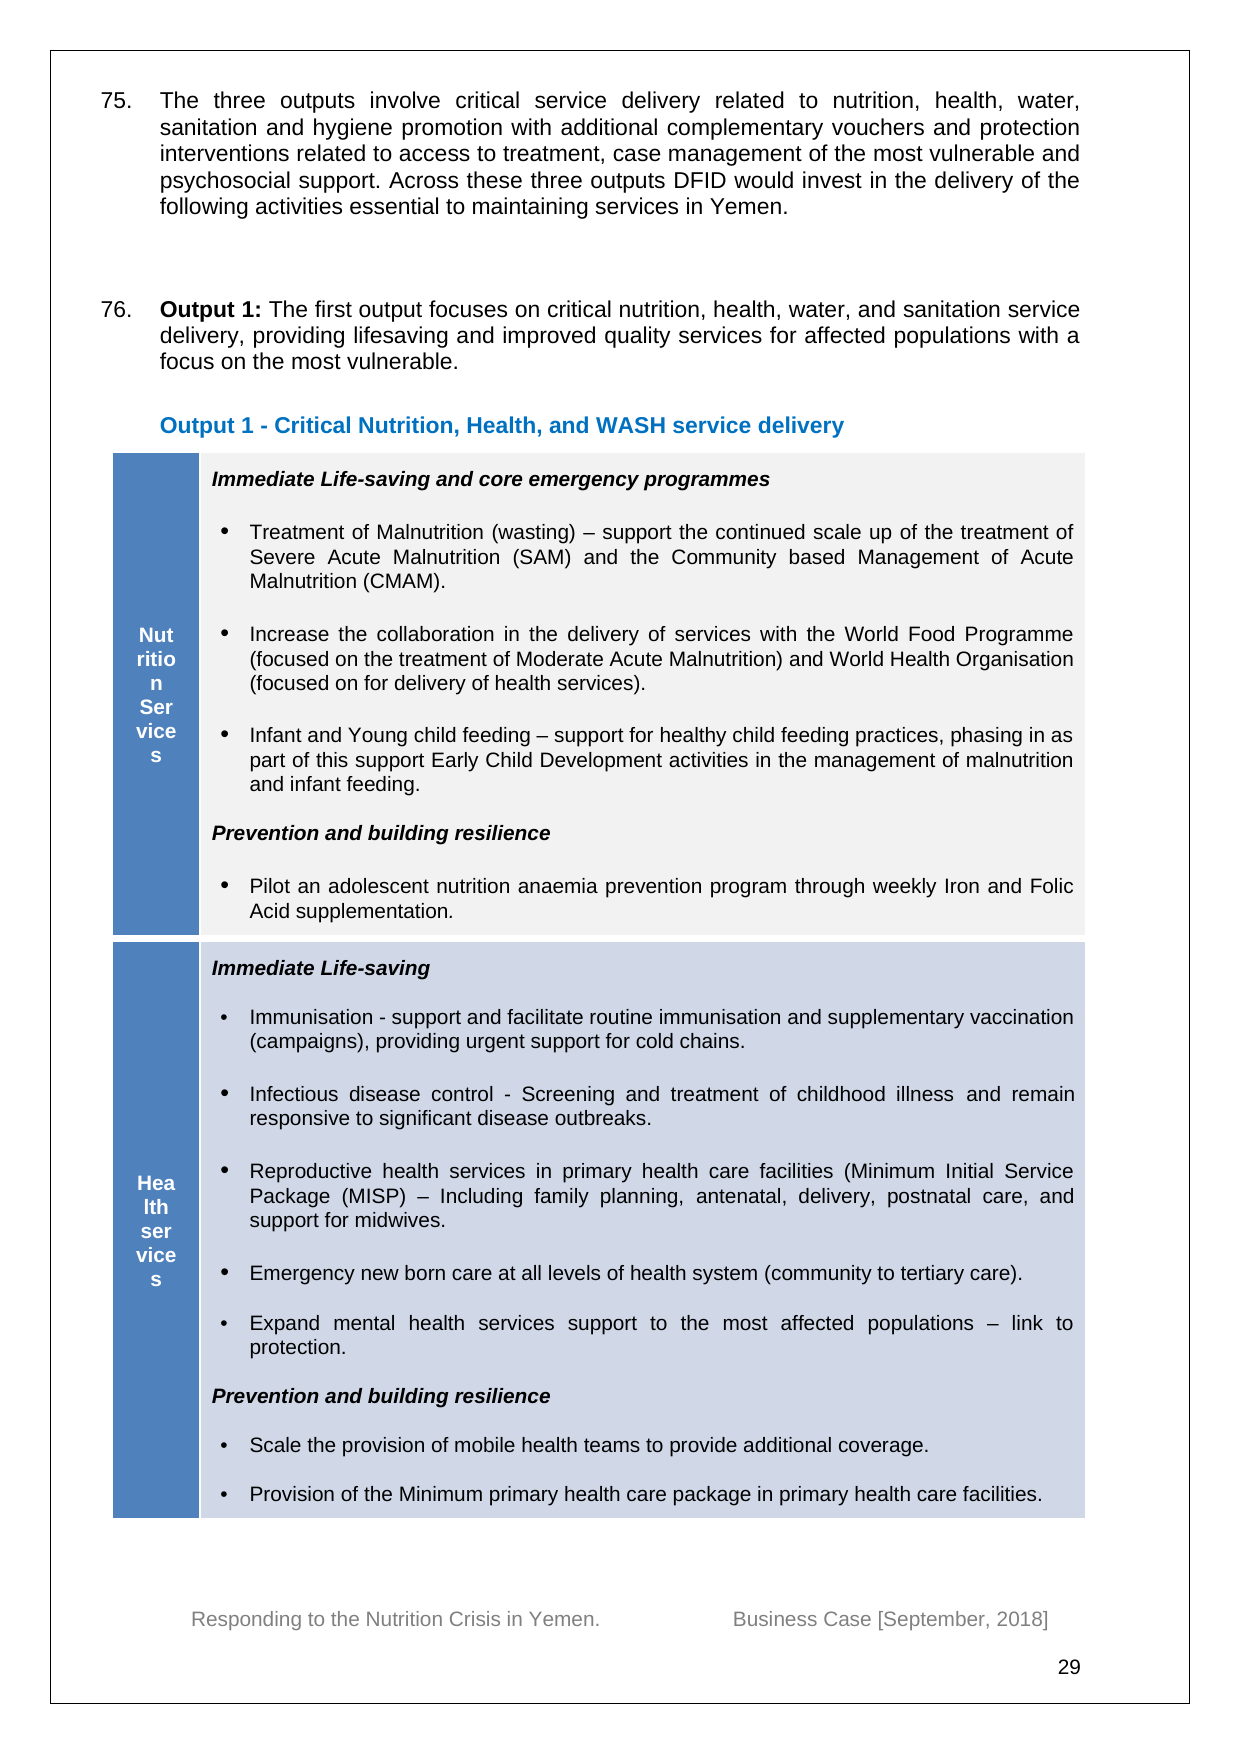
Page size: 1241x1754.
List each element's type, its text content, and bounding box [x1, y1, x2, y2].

list The three outputs involve critical service delivery related to nutrition, health, water, sanitation and hygiene promotion with additional complementary vouchers and protection interventions related to access to treatment, case management of the most vulnerable and psychosocial support. Across these three outputs DFID would invest in the delivery of the following activities essential to maintaining services in Yemen. [100, 87, 1081, 219]
text Output 1 - Critical Nutrition, Health, and WASH service delivery [159, 412, 1081, 438]
table_header Nutrition Services [113, 453, 199, 935]
table_cell Immediate Life-saving Immunisation - support and facilitate routine immunisation and supplementary vaccination (campaigns), providing urgent support for cold chains. Infectious disease control - Screening and treatment of childhood illness and remain responsive to significant disease outbreaks. Reproductive health services in primary health care facilities (Minimum Initial Service Package (MISP) – Including family planning, antenatal, delivery, postnatal care, and support for midwives. Emergency new born care at all levels of health system (community to tertiary care). Expand mental health services support to the most affected populations – link to protection. Prevention and building resilience Scale the provision of mobile health teams to provide additional coverage. Provision of the Minimum primary health care package in primary health care facilities. [201, 942, 1085, 1518]
list Output 1: The first output focuses on critical nutrition, health, water, and sanitation service delivery, providing lifesaving and improved quality services for affected populations with a focus on the most vulnerable. [100, 296, 1081, 375]
table_header Immediate Life-saving and core emergency programmes Treatment of Malnutrition (wasting) – support the continued scale up of the treatment of Severe Acute Malnutrition (SAM) and the Community based Management of Acute Malnutrition (CMAM). Increase the collaboration in the delivery of services with the World Food Programme (focused on the treatment of Moderate Acute Malnutrition) and World Health Organisation (focused on for delivery of health services). Infant and Young child feeding – support for healthy child feeding practices, phasing in as part of this support Early Child Development activities in the management of malnutrition and infant feeding. Prevention and building resilience Pilot an adolescent nutrition anaemia prevention program through weekly Iron and Folic Acid supplementation. [201, 453, 1085, 935]
table_cell Health services [113, 942, 199, 1518]
